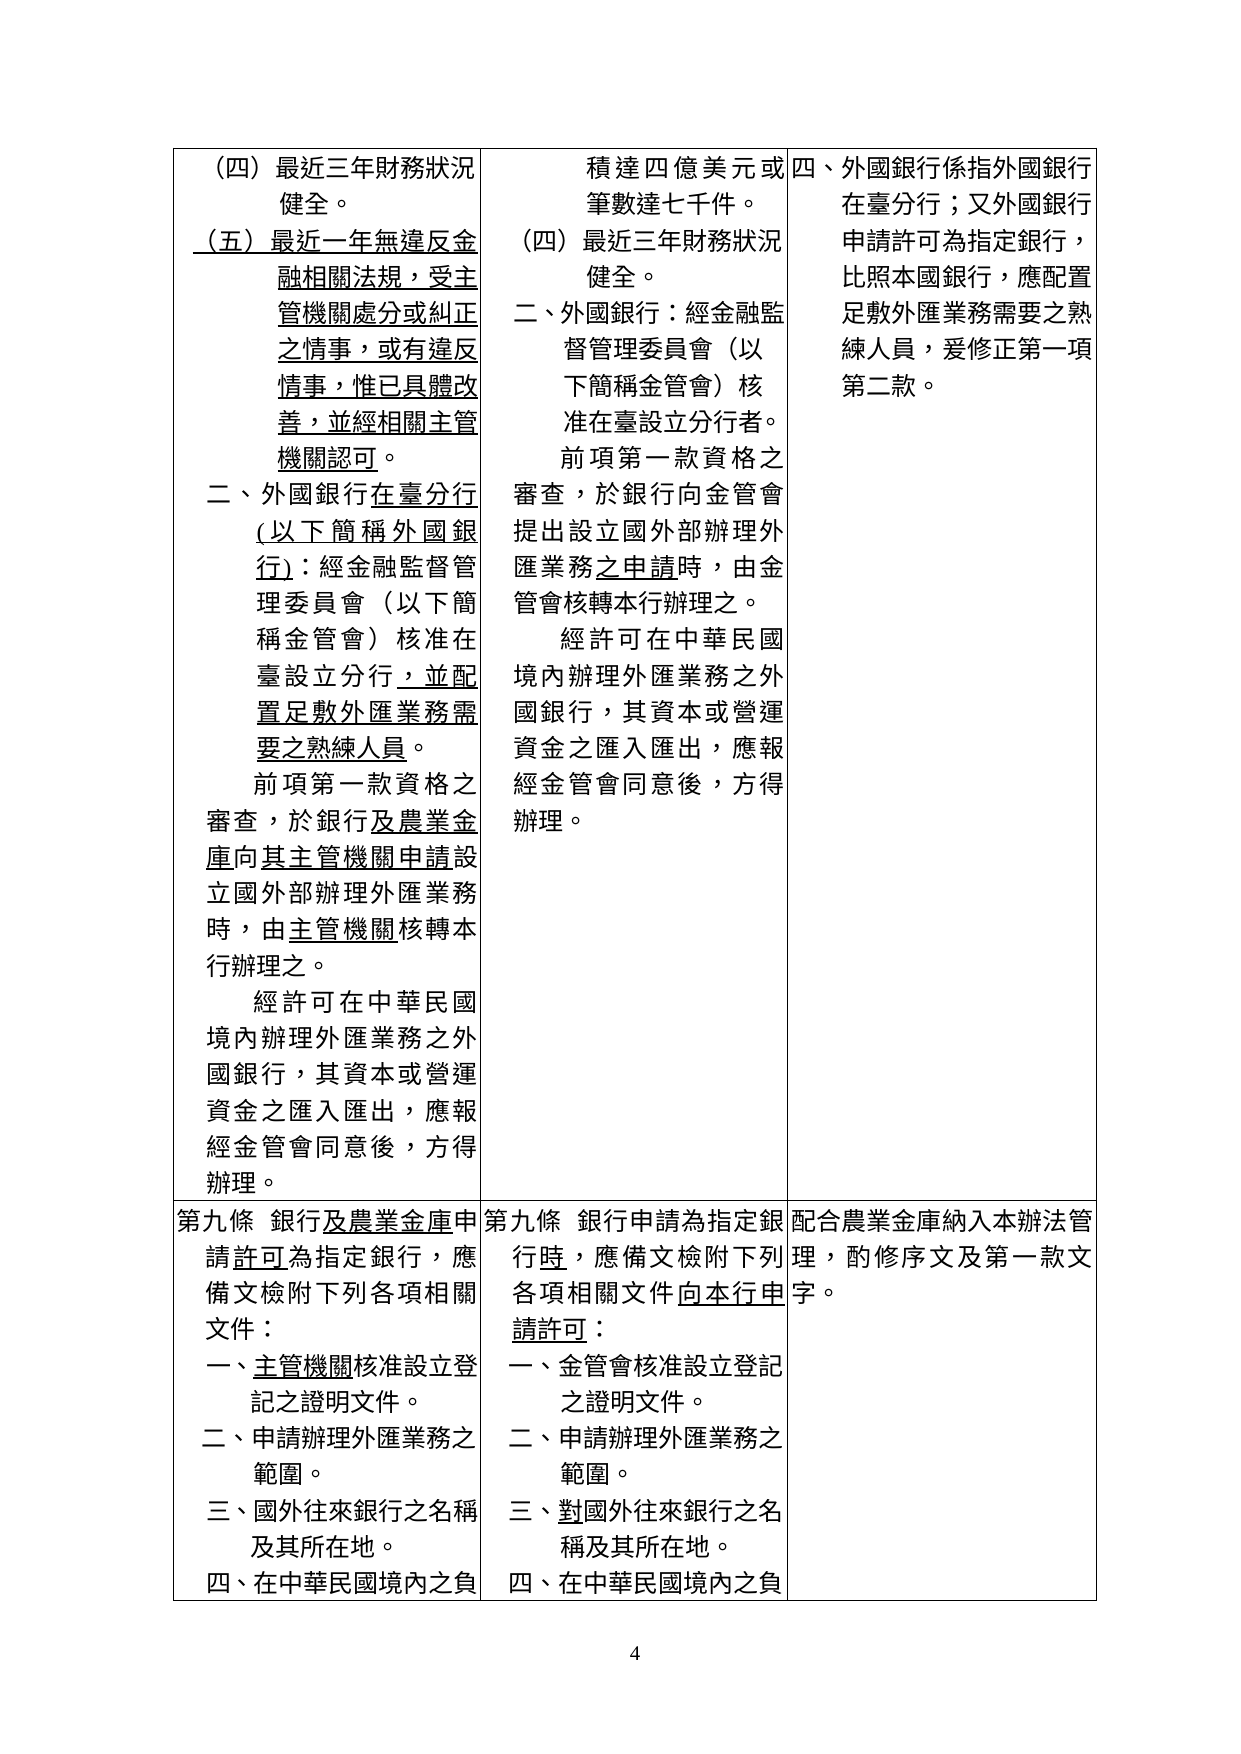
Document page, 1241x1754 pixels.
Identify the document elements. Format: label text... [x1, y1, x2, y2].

table_cell 第九條 銀行申請為指定銀行時，應備文檢附下列各項相關文件向本行申請許可： 一、金管會核准設立登記之證明文件。 二、申請辦理外匯業務之範圍。 三、對國外往來銀行之名稱及其所在地。 四、在中華民國境內之負 [481, 1201, 787, 1600]
table_cell 積達四億美元或筆數達七千件。 （四）最近三年財務狀況健全。 二、外國銀行：經金融監督管理委員會（以下簡稱金管會）核准在臺設立分行者。 前項第一款資格之審查，於銀行向金管會提出設立國外部辦理外匯業務之申請時，由金管會核轉本行辦理之。 經許可在中華民國境內辦理外匯業務之外國銀行，其資本或營運資金之匯入匯出，應報經金管會同意後，方得辦理。 [481, 149, 787, 1200]
table_cell 四、外國銀行係指外國銀行在臺分行；又外國銀行申請許可為指定銀行，比照本國銀行，應配置足敷外匯業務需要之熟練人員，爰修正第一項第二款。 [788, 149, 1096, 1200]
table_cell （四）最近三年財務狀況健全。 （五）最近一年無違反金融相關法規，受主管機關處分或糾正之情事，或有違反情事，惟已具體改善，並經相關主管機關認可。 二、外國銀行在臺分行(以下簡稱外國銀行)：經金融監督管理委員會（以下簡稱金管會）核准在臺設立分行，並配置足敷外匯業務需要之熟練人員。 前項第一款資格之審查，於銀行及農業金庫向其主管機關申請設立國外部辦理外匯業務時，由主管機關核轉本行辦理之。 經許可在中華民國境內辦理外匯業務之外國銀行，其資本或營運資金之匯入匯出，應報經金管會同意後，方得辦理。 [174, 149, 480, 1200]
table_cell 配合農業金庫納入本辦法管理，酌修序文及第一款文字。 [788, 1201, 1096, 1600]
table_cell 第九條 銀行及農業金庫申請許可為指定銀行，應備文檢附下列各項相關文件： 一、主管機關核准設立登記之證明文件。 二、申請辦理外匯業務之範圍。 三、國外往來銀行之名稱及其所在地。 四、在中華民國境內之負 [174, 1201, 480, 1600]
